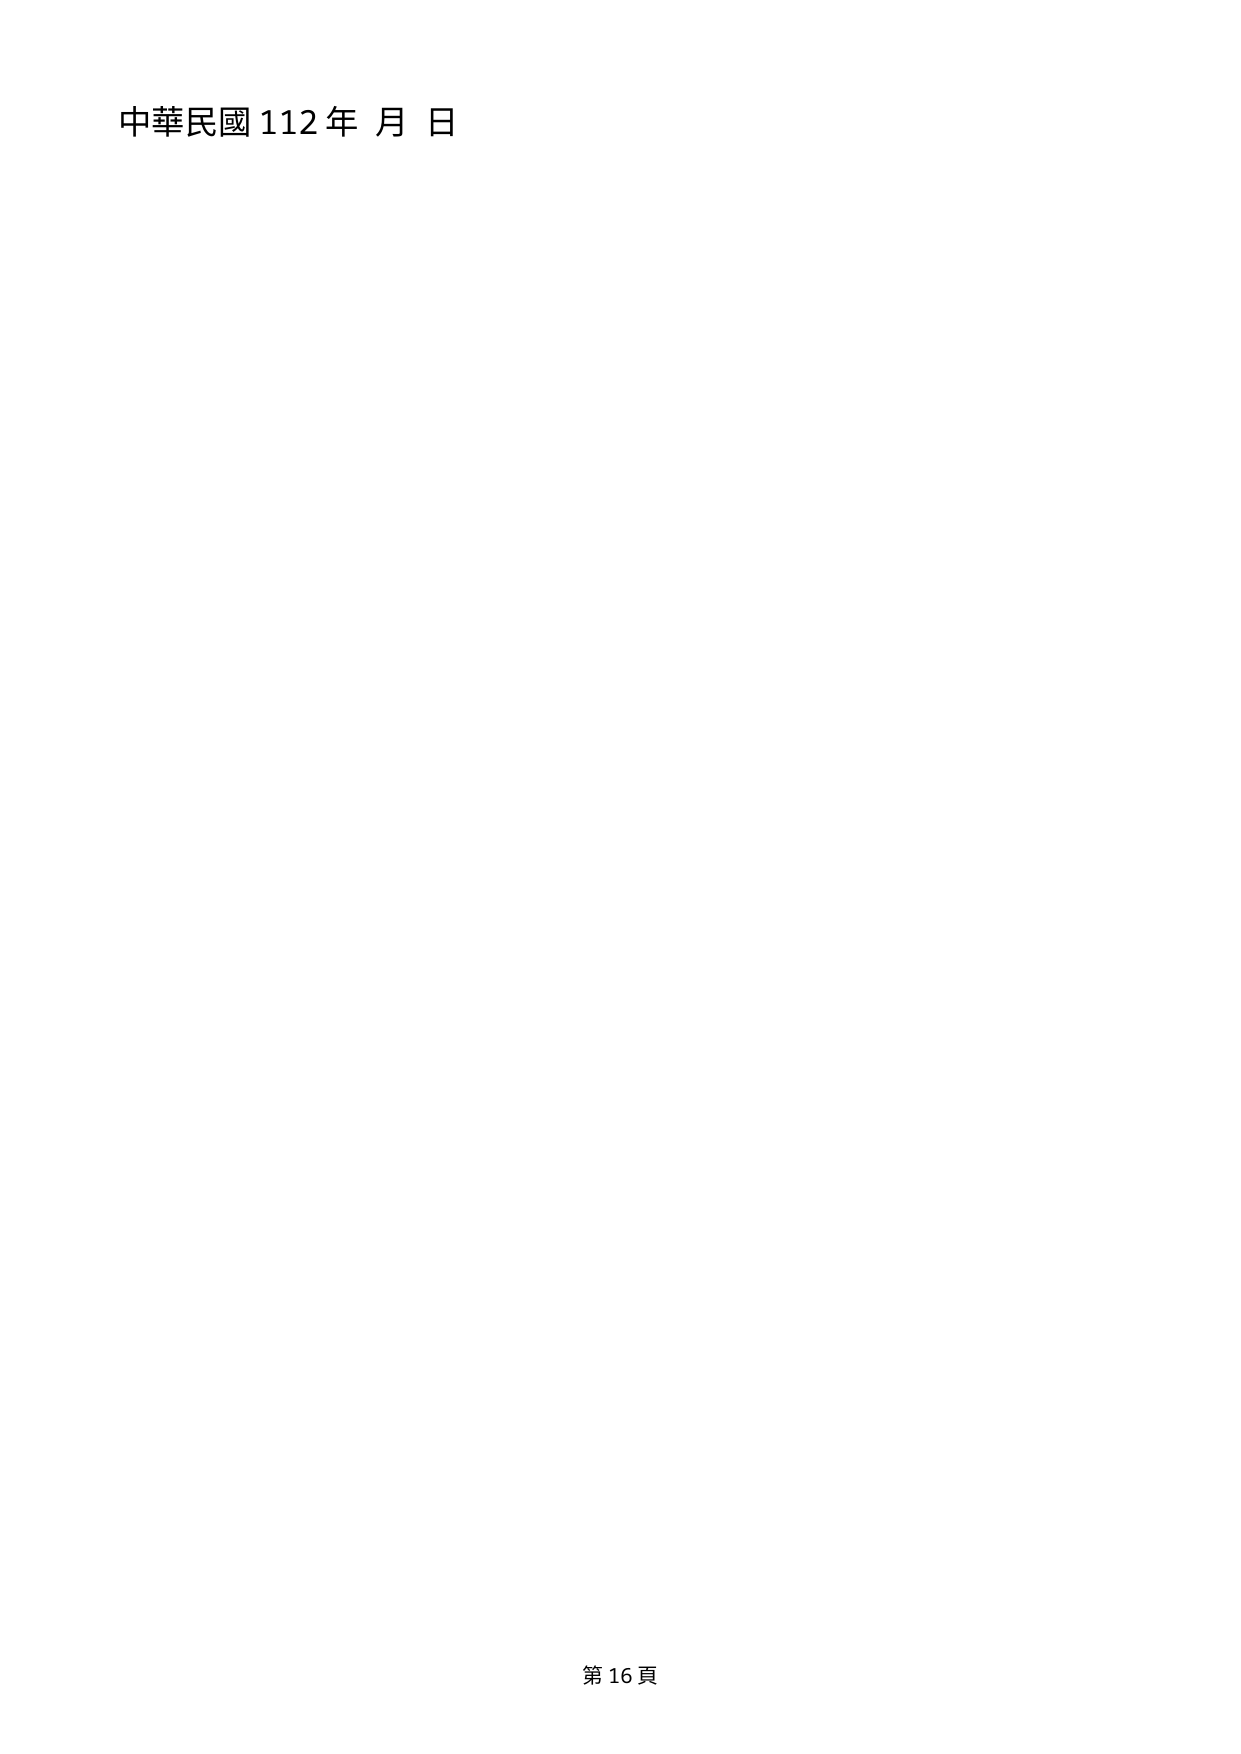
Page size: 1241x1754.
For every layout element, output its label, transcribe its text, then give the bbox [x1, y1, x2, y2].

text 中華民國112年 月 日 [118, 78, 1122, 141]
